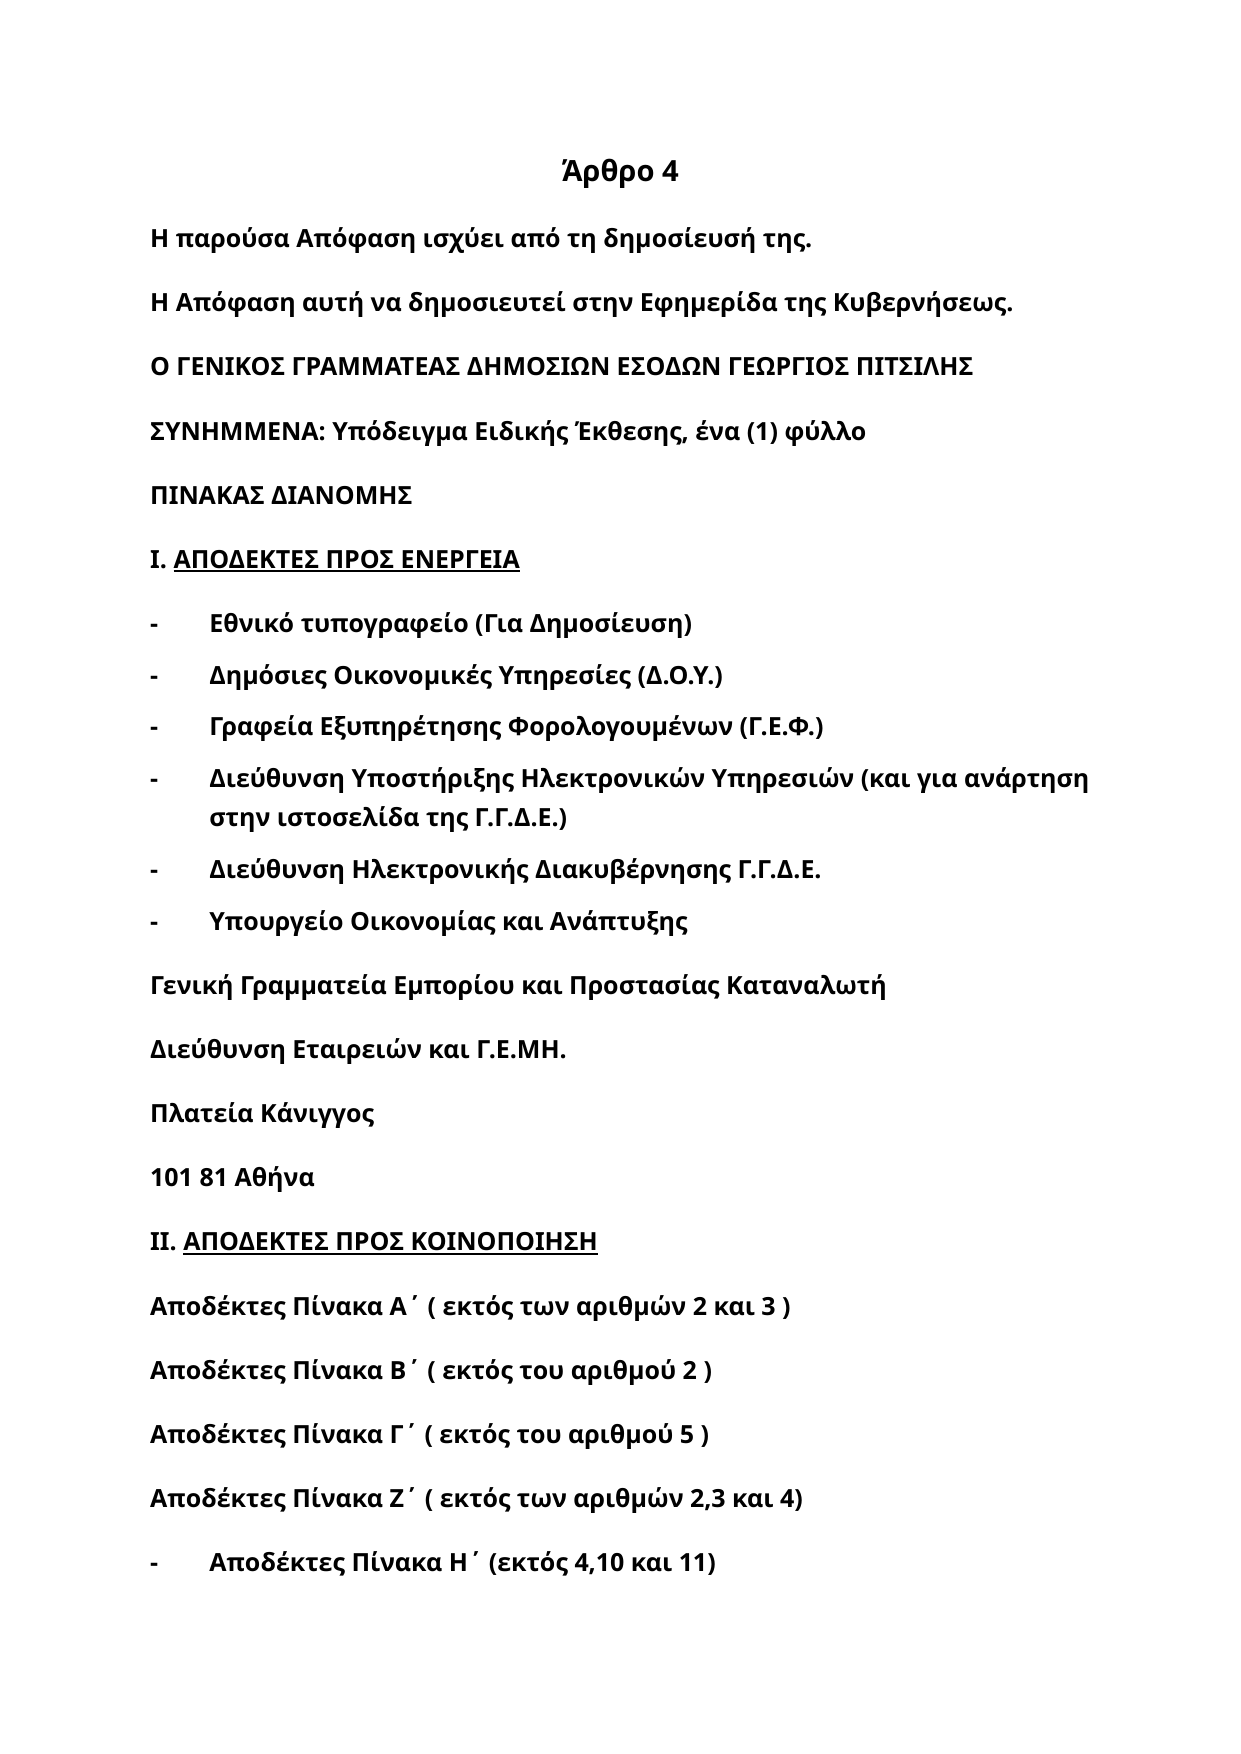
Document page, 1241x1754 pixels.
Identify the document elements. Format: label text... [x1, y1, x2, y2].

list - Γραφεία Εξυπηρέτησης Φορολογουμένων (Γ.Ε.Φ.) [150, 709, 1090, 743]
text 101 81 Αθήνα [150, 1160, 1090, 1194]
list - Υπουργείο Οικονομίας και Ανάπτυξης [150, 903, 1090, 937]
text ΣΥΝΗΜΜΕΝΑ: Υπόδειγμα Ειδικής Έκθεσης, ένα (1) φύλλο [150, 413, 1090, 447]
subtitle Άρθρο 4 [150, 150, 1090, 190]
list - Αποδέκτες Πίνακα Η΄ (εκτός 4,10 και 11) [150, 1545, 1090, 1579]
list - Εθνικό τυπογραφείο (Για Δημοσίευση) [150, 606, 1090, 640]
list - Διεύθυνση Υποστήριξης Ηλεκτρονικών Υπηρεσιών (και για ανάρτηση στην ιστοσελίδα της Γ.Γ.Δ.Ε.) [150, 761, 1090, 834]
text Γενική Γραμματεία Εμπορίου και Προστασίας Καταναλωτή [150, 967, 1090, 1001]
text Ο ΓΕΝΙΚΟΣ ΓΡΑΜΜΑΤΕΑΣ ΔΗΜΟΣΙΩΝ ΕΣΟΔΩΝ ΓΕΩΡΓΙΟΣ ΠΙΤΣΙΛΗΣ [150, 349, 1090, 383]
text Αποδέκτες Πίνακα Γ΄ ( εκτός του αριθμού 5 ) [150, 1416, 1090, 1451]
list - Δημόσιες Οικονομικές Υπηρεσίες (Δ.Ο.Υ.) [150, 657, 1090, 691]
text Πλατεία Κάνιγγος [150, 1096, 1090, 1130]
text Αποδέκτες Πίνακα Α΄ ( εκτός των αριθμών 2 και 3 ) [150, 1288, 1090, 1322]
text Διεύθυνση Εταιρειών και Γ.Ε.ΜΗ. [150, 1031, 1090, 1066]
list - Διεύθυνση Ηλεκτρονικής Διακυβέρνησης Γ.Γ.Δ.Ε. [150, 851, 1090, 886]
text Ι. ΑΠΟΔΕΚΤΕΣ ΠΡΟΣ ΕΝΕΡΓΕΙΑ [150, 541, 1090, 576]
text Η Απόφαση αυτή να δημοσιευτεί στην Εφημερίδα της Κυβερνήσεως. [150, 285, 1090, 319]
text Αποδέκτες Πίνακα Β΄ ( εκτός του αριθμού 2 ) [150, 1352, 1090, 1386]
text ΙΙ. ΑΠΟΔΕΚΤΕΣ ΠΡΟΣ ΚΟΙΝΟΠΟΙΗΣΗ [150, 1224, 1090, 1258]
text Η παρούσα Απόφαση ισχύει από τη δημοσίευσή της. [150, 221, 1090, 255]
text ΠΙΝΑΚΑΣ ΔΙΑΝΟΜΗΣ [150, 477, 1090, 511]
text Αποδέκτες Πίνακα Ζ΄ ( εκτός των αριθμών 2,3 και 4) [150, 1481, 1090, 1515]
